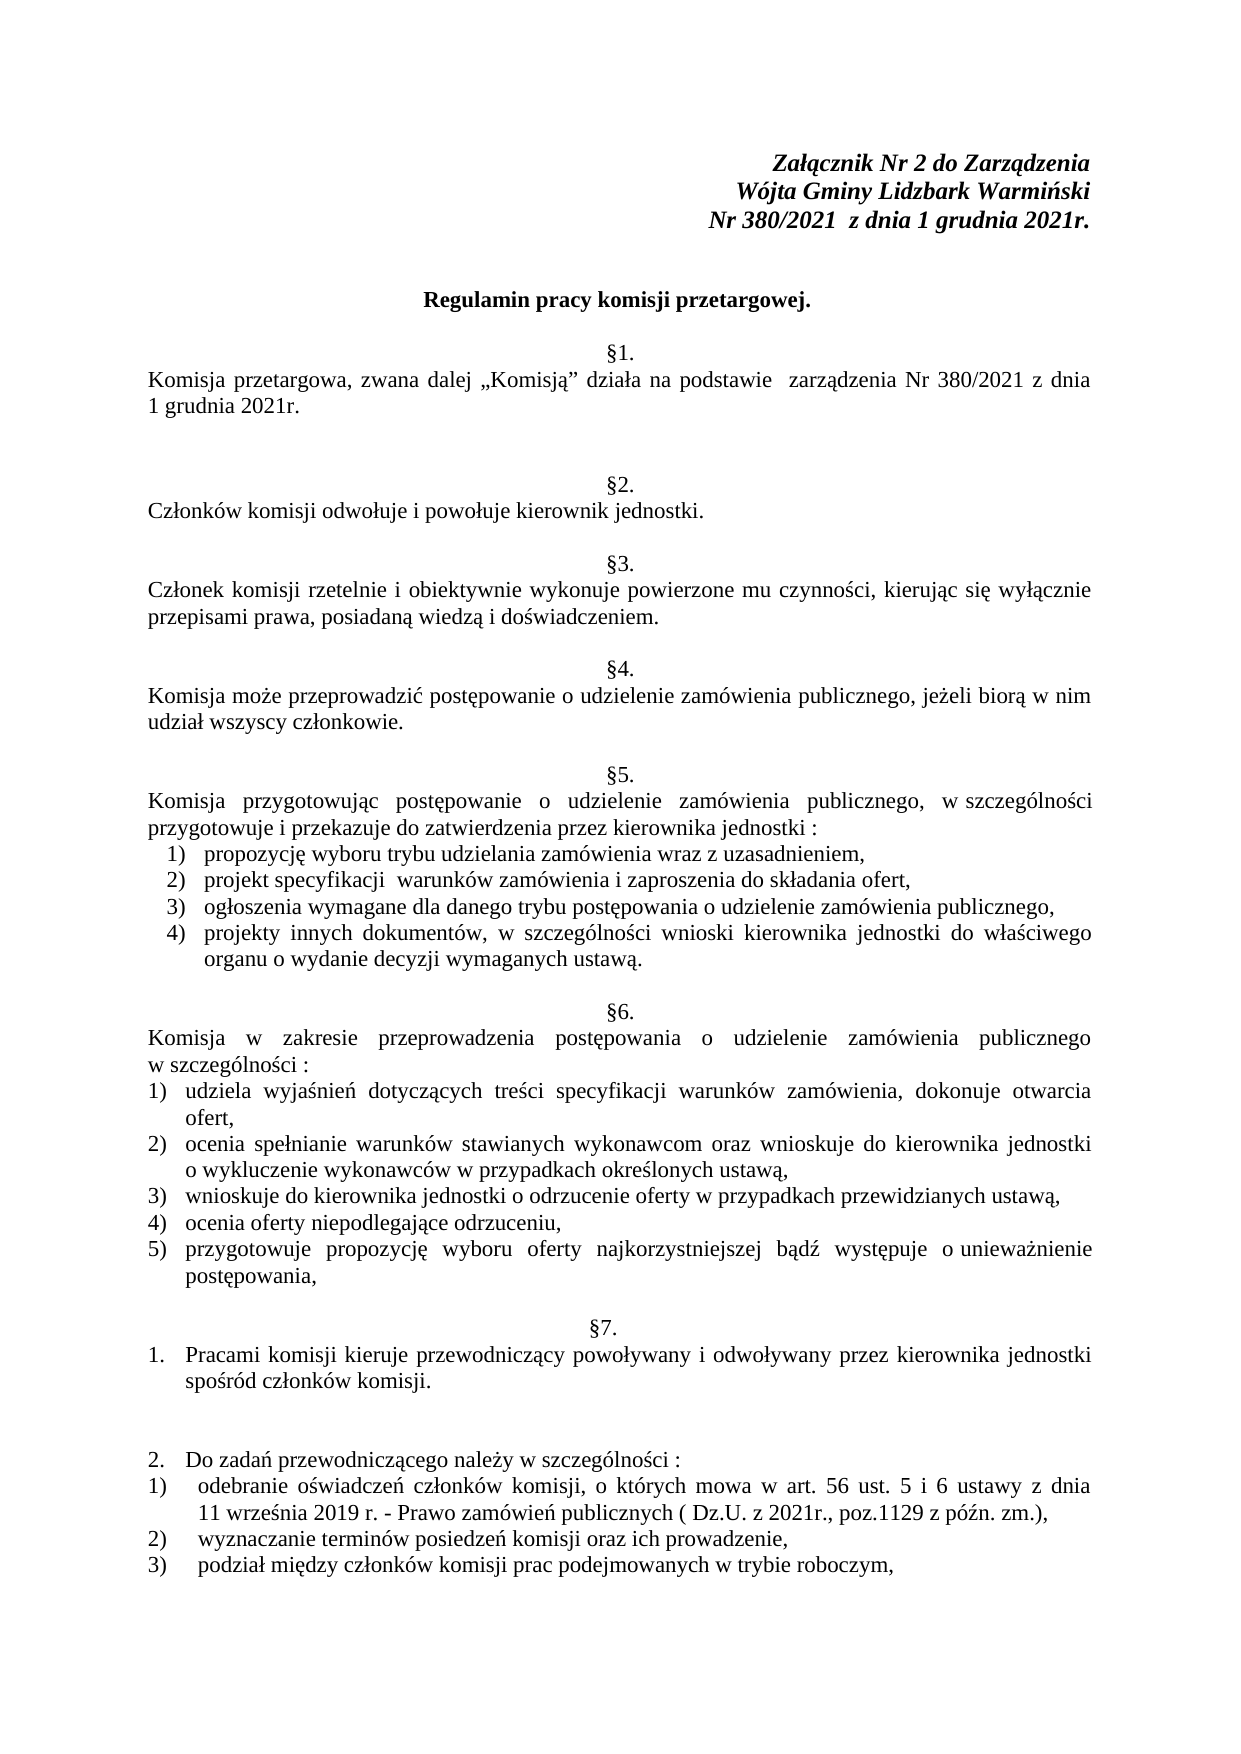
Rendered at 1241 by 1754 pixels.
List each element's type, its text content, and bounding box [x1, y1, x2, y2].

list Do zadań przewodniczącego należy w szczególności : [148, 1446, 1093, 1472]
text §4. [148, 656, 1093, 682]
list wyznaczanie terminów posiedzeń komisji oraz ich prowadzenie, [148, 1525, 1093, 1552]
text Regulamin pracy komisji przetargowej. [148, 287, 1093, 313]
text §5. [148, 761, 1093, 787]
subtitle Załącznik Nr 2 do Zarządzenia [148, 148, 1093, 176]
list projekty innych dokumentów, w szczególności wnioski kierownika jednostki do właściwego organu o wydanie decyzji wymaganych ustawą. [166, 919, 1093, 972]
list udziela wyjaśnień dotyczących treści specyfikacji warunków zamówienia, dokonuje otwarcia ofert, [148, 1077, 1093, 1130]
subtitle Wójta Gminy Lidzbark Warmiński [148, 176, 1093, 205]
list podział między członków komisji prac podejmowanych w trybie roboczym, [148, 1552, 1093, 1578]
list odebranie oświadczeń członków komisji, o których mowa w art. 56 ust. 5 i 6 ustawy z dnia 11 września 2019 r. - Prawo zamówień publicznych ( Dz.U. z 2021r., poz.1129 z późn. zm.), [148, 1472, 1093, 1525]
list wnioskuje do kierownika jednostki o odrzucenie oferty w przypadkach przewidzianych ustawą, [148, 1183, 1093, 1209]
list propozycję wyboru trybu udzielania zamówienia wraz z uzasadnieniem, [166, 840, 1093, 866]
text Komisja może przeprowadzić postępowanie o udzielenie zamówienia publicznego, jeżeli biorą w nim udział wszyscy członkowie. [148, 682, 1093, 734]
text Członków komisji odwołuje i powołuje kierownik jednostki. [148, 497, 1093, 524]
text §2. [148, 471, 1093, 497]
text Komisja przygotowując postępowanie o udzielenie zamówienia publicznego, w szczególności przygotowuje i przekazuje do zatwierdzenia przez kierownika jednostki : [148, 787, 1093, 840]
list ogłoszenia wymagane dla danego trybu postępowania o udzielenie zamówienia publicznego, [166, 893, 1093, 919]
list ocenia oferty niepodlegające odrzuceniu, [148, 1209, 1093, 1235]
text Członek komisji rzetelnie i obiektywnie wykonuje powierzone mu czynności, kierując się wyłącznie przepisami prawa, posiadaną wiedzą i doświadczeniem. [148, 576, 1093, 629]
list projekt specyfikacji warunków zamówienia i zaproszenia do składania ofert, [166, 866, 1093, 893]
text Komisja w zakresie przeprowadzenia postępowania o udzielenie zamówienia publicznego w szczególności : [148, 1024, 1093, 1077]
text §7. [148, 1314, 1093, 1341]
list przygotowuje propozycję wyboru oferty najkorzystniejszej bądź występuje o unieważnienie postępowania, [148, 1235, 1093, 1288]
list Pracami komisji kieruje przewodniczący powoływany i odwoływany przez kierownika jednostki spośród członków komisji. [148, 1341, 1093, 1393]
text Komisja przetargowa, zwana dalej „Komisją” działa na podstawie zarządzenia Nr 380/2021 z dnia 1 grudnia 2021r. [148, 366, 1093, 418]
text §6. [148, 998, 1093, 1024]
text §3. [148, 550, 1093, 576]
list ocenia spełnianie warunków stawianych wykonawcom oraz wnioskuje do kierownika jednostki o wykluczenie wykonawców w przypadkach określonych ustawą, [148, 1130, 1093, 1183]
text Nr 380/2021 z dnia 1 grudnia 2021r. [148, 205, 1093, 234]
text §1. [148, 339, 1093, 366]
